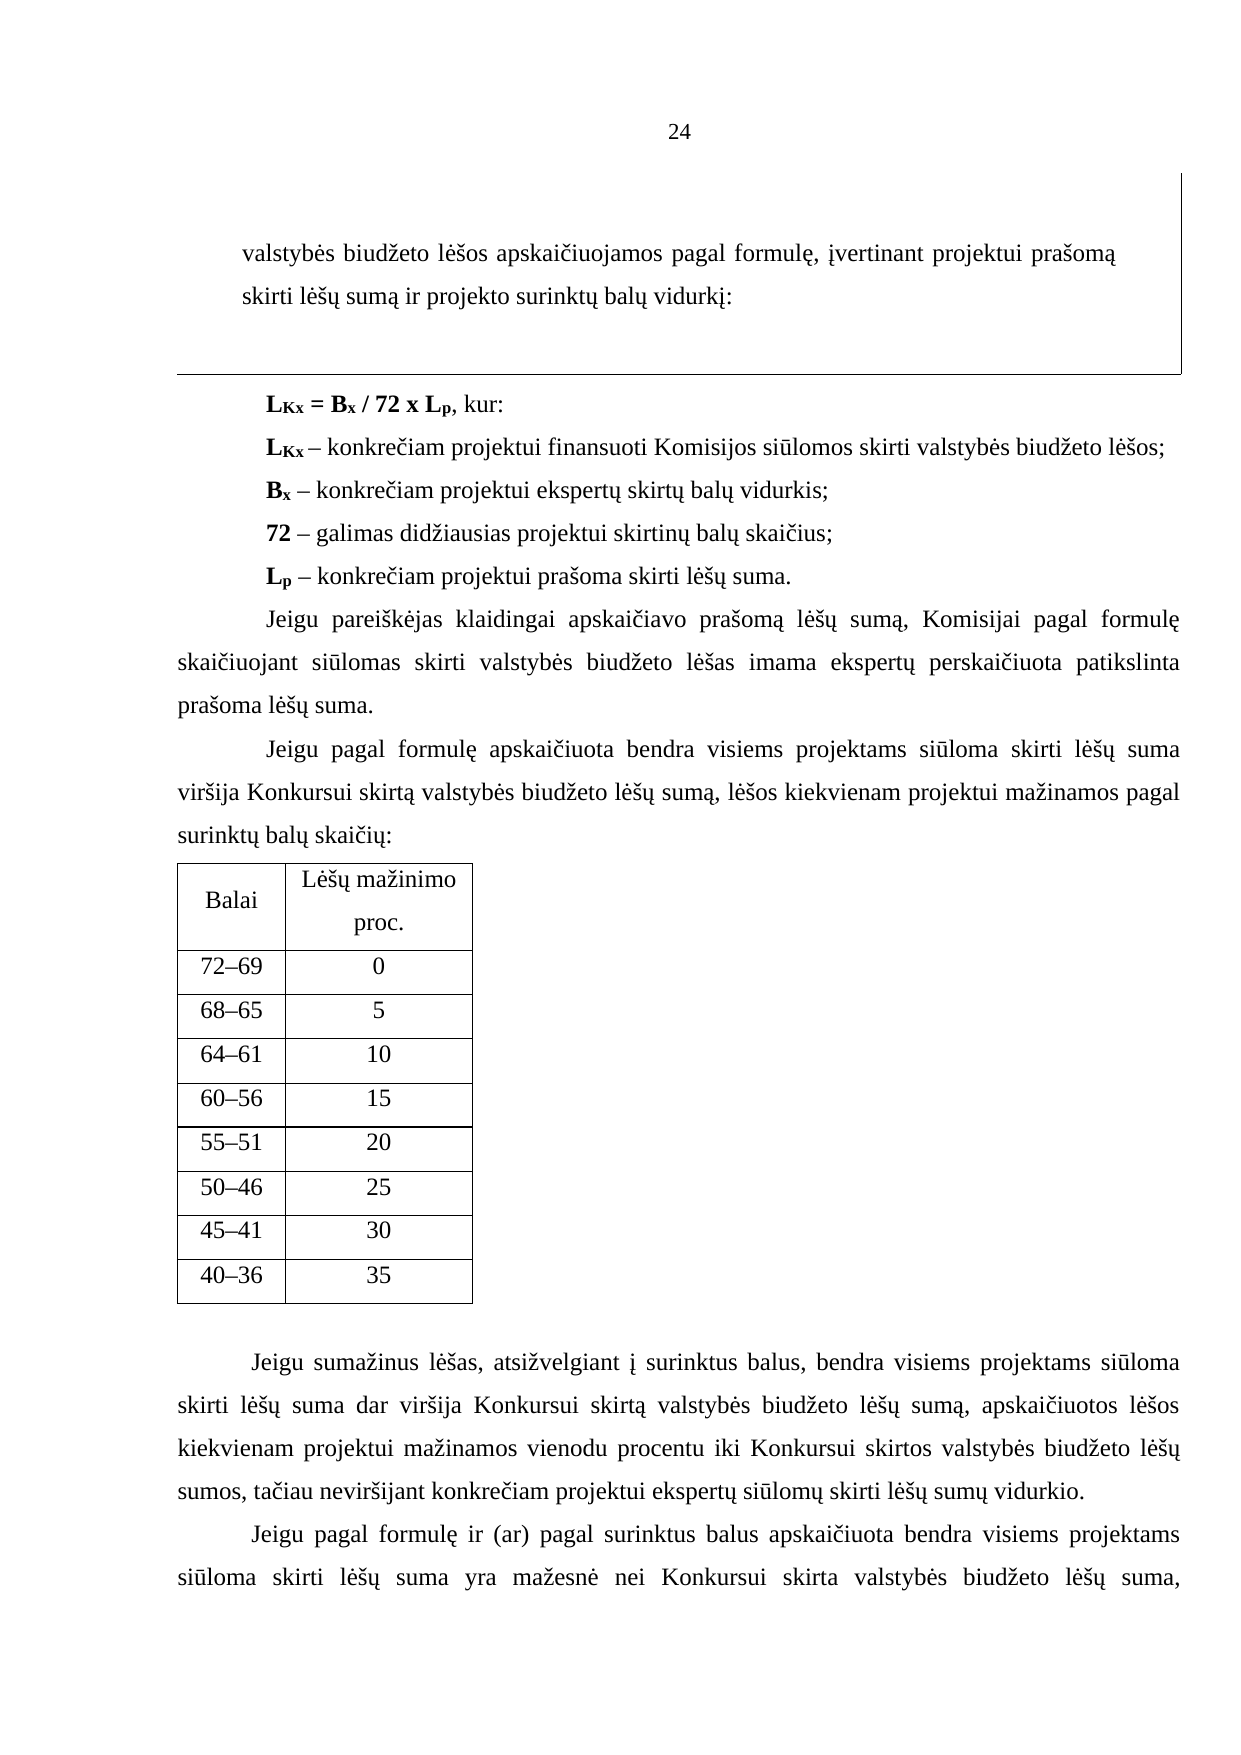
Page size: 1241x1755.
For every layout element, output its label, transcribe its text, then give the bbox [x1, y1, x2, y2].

table_cell 50–46 [178, 1172, 285, 1214]
table_cell 10 [286, 1039, 472, 1082]
table_cell 0 [286, 951, 472, 994]
text LKx – konkrečiam projektui finansuoti Komisijos siūlomos skirti valstybės biudžeto lėšos; [177, 432, 1181, 461]
text Jeigu sumažinus lėšas, atsižvelgiant į surinktus balus, bendra visiems projektams siūloma skirti lėšų suma dar viršija Konkursui skirtą valstybės biudžeto lėšų sumą, apskaičiuotos lėšos kiekvienam projektui mažinamos vienodu procentu iki Konkursui skirtos valstybės biudžeto lėšų sumos, tačiau neviršijant konkrečiam projektui ekspertų siūlomų skirti lėšų sumų vidurkio. [177, 1347, 1181, 1505]
text 43. Komisija, rengdama siūlymus Departamento direktoriui dėl valstybės biudžeto lėšų projektams skyrimo, vadovaujasi SPPD parengta galutine projektų vertinimo suvestine, išskyrus atvejus, kai Komisija pati atlieka projekto vertinimą. Valstybės biudžeto lėšos skirstomos visiems 36 balus ir daugiau surinkusiems projektams. Komisijos konkrečiam projektui finansuoti siūlomos skirti valstybės biudžeto lėšos apskaičiuojamos pagal formulę, įvertinant projektui prašomą skirti lėšų sumą ir projekto surinktų balų vidurkį: [177, 173, 1181, 374]
text Bx – konkrečiam projektui ekspertų skirtų balų vidurkis; [177, 475, 1181, 504]
table_cell 25 [286, 1172, 472, 1214]
table_cell 68–65 [178, 995, 285, 1038]
table_cell 20 [286, 1128, 472, 1171]
table_cell 72–69 [178, 951, 285, 994]
text 72 – galimas didžiausias projektui skirtinų balų skaičius; [177, 518, 1181, 547]
text Jeigu pagal formulę ir (ar) pagal surinktus balus apskaičiuota bendra visiems projektams siūloma skirti lėšų suma yra mažesnė nei Konkursui skirta valstybės biudžeto lėšų suma, [177, 1519, 1181, 1591]
table_cell 40–36 [178, 1260, 285, 1303]
table_cell 30 [286, 1216, 472, 1259]
table_cell 55–51 [178, 1128, 285, 1171]
text Jeigu pagal formulę apskaičiuota bendra visiems projektams siūloma skirti lėšų suma viršija Konkursui skirtą valstybės biudžeto lėšų sumą, lėšos kiekvienam projektui mažinamos pagal surinktų balų skaičių: [177, 734, 1181, 849]
text LKx = Bx / 72 x Lp, kur: [177, 389, 1181, 417]
table_cell 5 [286, 995, 472, 1038]
text Lp – konkrečiam projektui prašoma skirti lėšų suma. [177, 561, 1181, 590]
table_cell 64–61 [178, 1039, 285, 1082]
table_cell 45–41 [178, 1216, 285, 1259]
table_cell 35 [286, 1260, 472, 1303]
table_cell 60–56 [178, 1084, 285, 1126]
table_header Lėšų mažinimo proc. [286, 864, 472, 950]
text Jeigu pareiškėjas klaidingai apskaičiavo prašomą lėšų sumą, Komisijai pagal formulę skaičiuojant siūlomas skirti valstybės biudžeto lėšas imama ekspertų perskaičiuota patikslinta prašoma lėšų suma. [177, 604, 1181, 719]
table_header Balai [178, 864, 285, 950]
table_cell 15 [286, 1084, 472, 1126]
